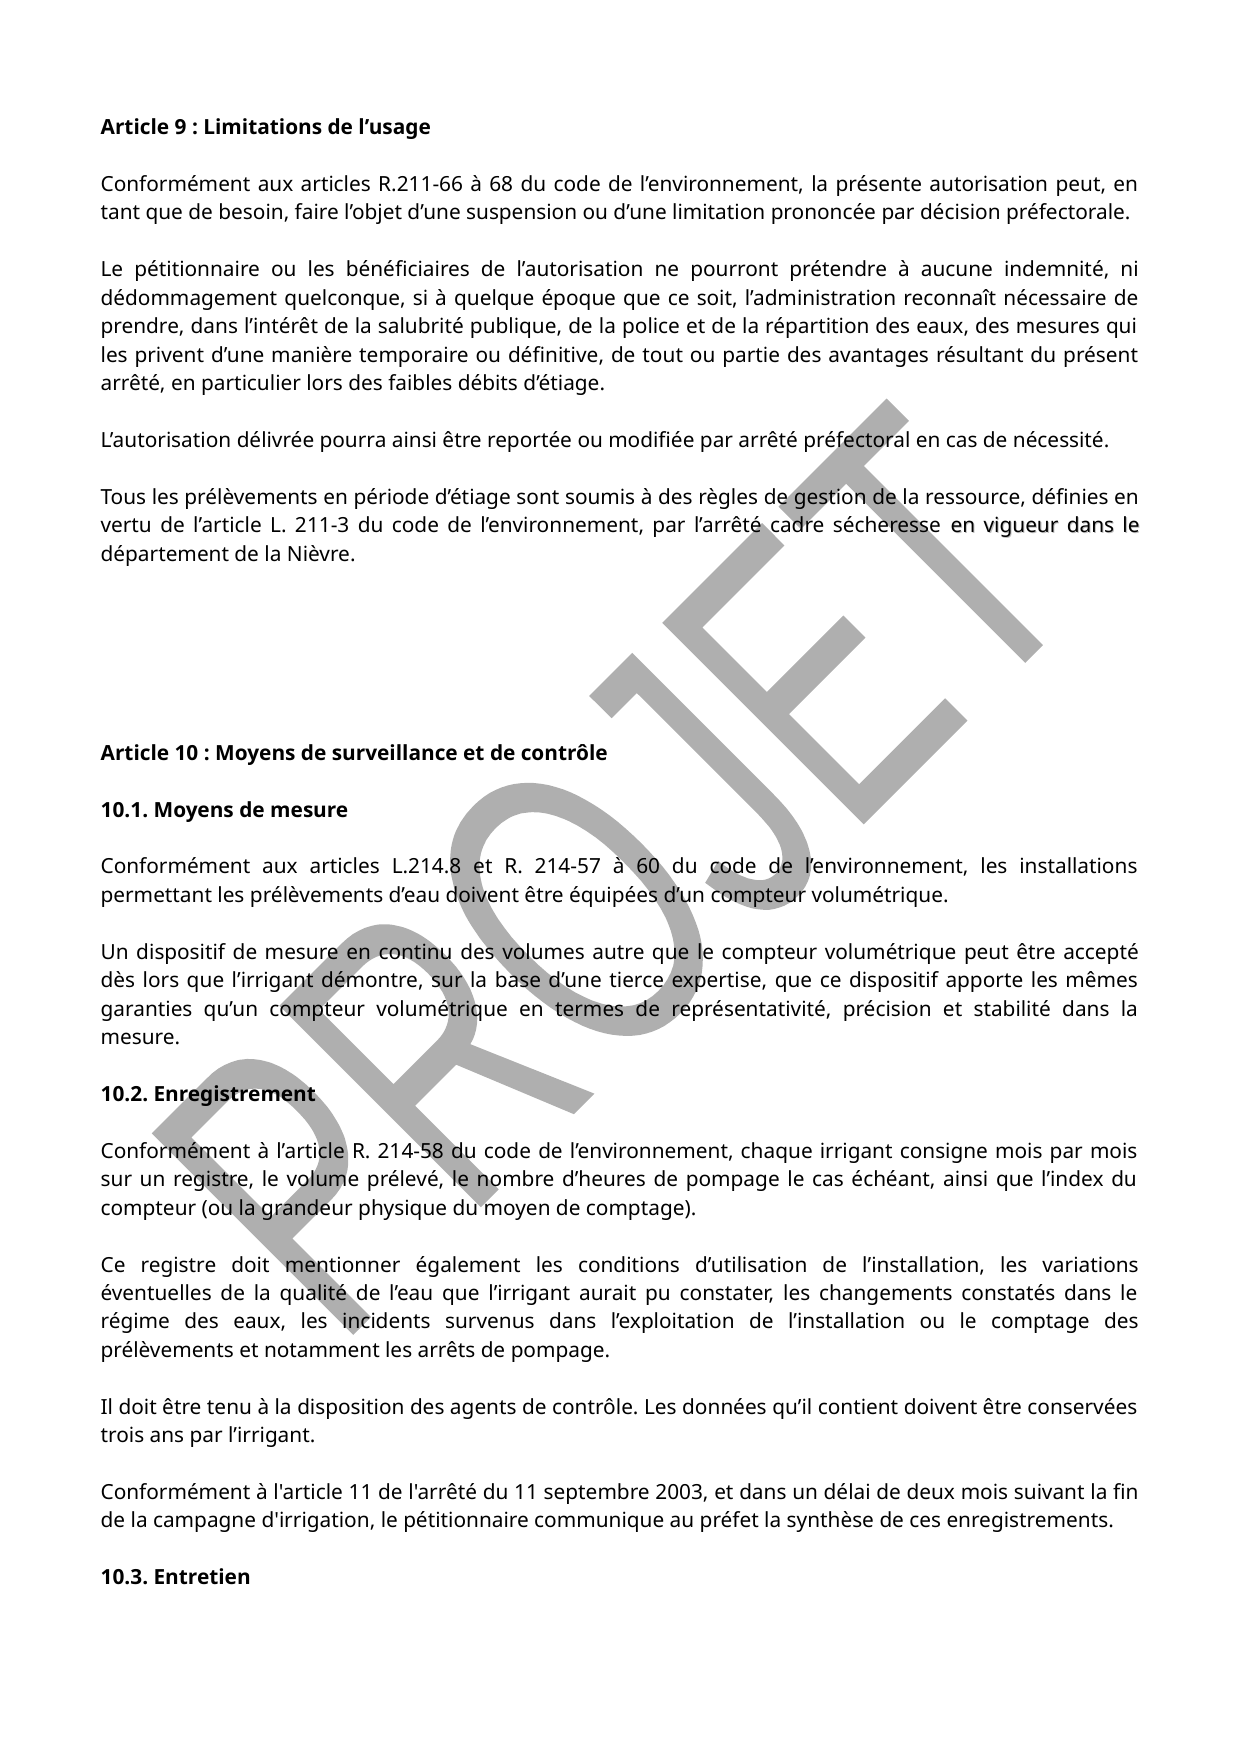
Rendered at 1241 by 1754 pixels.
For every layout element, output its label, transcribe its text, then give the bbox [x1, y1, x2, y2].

text Un dispositif de mesure en continu des volumes autre que le compteur volumétrique peut être accepté dès lors que l’irrigant démontre, sur la base d’une tierce expertise, que ce dispositif apporte les mêmes garanties qu’un compteur volumétrique en termes de représentativité, précision et stabilité dans la mesure. [322, 955, 448, 1051]
text Conformément aux articles L.214.8 et R. 214-57 à 60 du code de l’environnement, les installations permettant les prélèvements d’eau doivent être équipées d’un compteur volumétrique. [100, 852, 461, 908]
text [814, 738, 904, 766]
text Tous les prélèvements en période d’étiage sont soumis à des règles de gestion de la ressource, définies en vertu de l’article L. 211-3 du code de l’environnement, par l’arrêté cadre sécheresse en vigueur dans le département de la Nièvre. [100, 482, 928, 567]
text Conformément à l’article R. 214-58 du code de l’environnement, chaque irrigant consigne mois par mois sur un registre, le volume prélevé, le nombre d’heures de pompage le cas échéant, ainsi que l’index du compteur (ou la grandeur physique du moyen de comptage). [100, 1136, 238, 1221]
text [719, 738, 804, 766]
text Ce registre doit mentionner également les conditions d’utilisation de l’installation, les variations éventuelles de la qualité de l’eau que l’irrigant aurait pu constater, les changements constatés dans le régime des eaux, les incidents survenus dans l’exploitation de l’installation ou le comptage des prélèvements et notamment les arrêts de pompage. [100, 1250, 1140, 1363]
text Tous les prélèvements en période d’étiage sont soumis à des règles de gestion de la ressource, définies en vertu de l’article L. 211-3 du code de l’environnement, par l’arrêté cadre sécheresse en vigueur dans le département de la Nièvre. [881, 482, 1140, 567]
text Un dispositif de mesure en continu des volumes autre que le compteur volumétrique peut être accepté dès lors que l’irrigant démontre, sur la base d’une tierce expertise, que ce dispositif apporte les mêmes garanties qu’un compteur volumétrique en termes de représentativité, précision et stabilité dans la mesure. [425, 937, 1140, 1051]
text Conformément aux articles L.214.8 et R. 214-57 à 60 du code de l’environnement, les installations permettant les prélèvements d’eau doivent être équipées d’un compteur volumétrique. [781, 852, 1140, 908]
text [924, 738, 1140, 766]
text Conformément à l’article R. 214-58 du code de l’environnement, chaque irrigant consigne mois par mois sur un registre, le volume prélevé, le nombre d’heures de pompage le cas échéant, ainsi que l’index du compteur (ou la grandeur physique du moyen de comptage). [192, 1136, 319, 1214]
text Article 10 : Moyens de surveillance et de contrôle [100, 738, 708, 766]
text Conformément aux articles L.214.8 et R. 214-57 à 60 du code de l’environnement, les installations permettant les prélèvements d’eau doivent être équipées d’un compteur volumétrique. [651, 852, 782, 908]
text Conformément aux articles L.214.8 et R. 214-57 à 60 du code de l’environnement, les installations permettant les prélèvements d’eau doivent être équipées d’un compteur volumétrique. [480, 852, 659, 908]
text Un dispositif de mesure en continu des volumes autre que le compteur volumétrique peut être accepté dès lors que l’irrigant démontre, sur la base d’une tierce expertise, que ce dispositif apporte les mêmes garanties qu’un compteur volumétrique en termes de représentativité, précision et stabilité dans la mesure. [100, 937, 347, 1051]
text L’autorisation délivrée pourra ainsi être reportée ou modifiée par arrêté préfectoral en cas de nécessité. [100, 425, 859, 453]
text Le pétitionnaire ou les bénéficiaires de l’autorisation ne pourront prétendre à aucune indemnité, ni dédommagement quelconque, si à quelque époque que ce soit, l’administration reconnaît nécessaire de prendre, dans l’intérêt de la salubrité publique, de la police et de la répartition des eaux, des mesures qui les privent d’une manière temporaire ou définitive, de tout ou partie des avantages résultant du présent arrêté, en particulier lors des faibles débits d’étiage. [100, 254, 1140, 397]
text Conformément à l’article R. 214-58 du code de l’environnement, chaque irrigant consigne mois par mois sur un registre, le volume prélevé, le nombre d’heures de pompage le cas échéant, ainsi que l’index du compteur (ou la grandeur physique du moyen de comptage). [311, 1136, 1140, 1221]
text Il doit être tenu à la disposition des agents de contrôle. Les données qu’il contient doivent être conservées trois ans par l’irrigant. [100, 1392, 1140, 1449]
text L’autorisation délivrée pourra ainsi être reportée ou modifiée par arrêté préfectoral en cas de nécessité. [878, 425, 1140, 453]
text Un dispositif de mesure en continu des volumes autre que le compteur volumétrique peut être accepté dès lors que l’irrigant démontre, sur la base d’une tierce expertise, que ce dispositif apporte les mêmes garanties qu’un compteur volumétrique en termes de représentativité, précision et stabilité dans la mesure. [513, 937, 674, 1006]
text 10.3. Entretien [100, 1562, 1140, 1591]
text Conformément à l'article 11 de l'arrêté du 11 septembre 2003, et dans un délai de deux mois suivant la fin de la campagne d'irrigation, le pétitionnaire communique au préfet la synthèse de ces enregistrements. [100, 1477, 1140, 1534]
